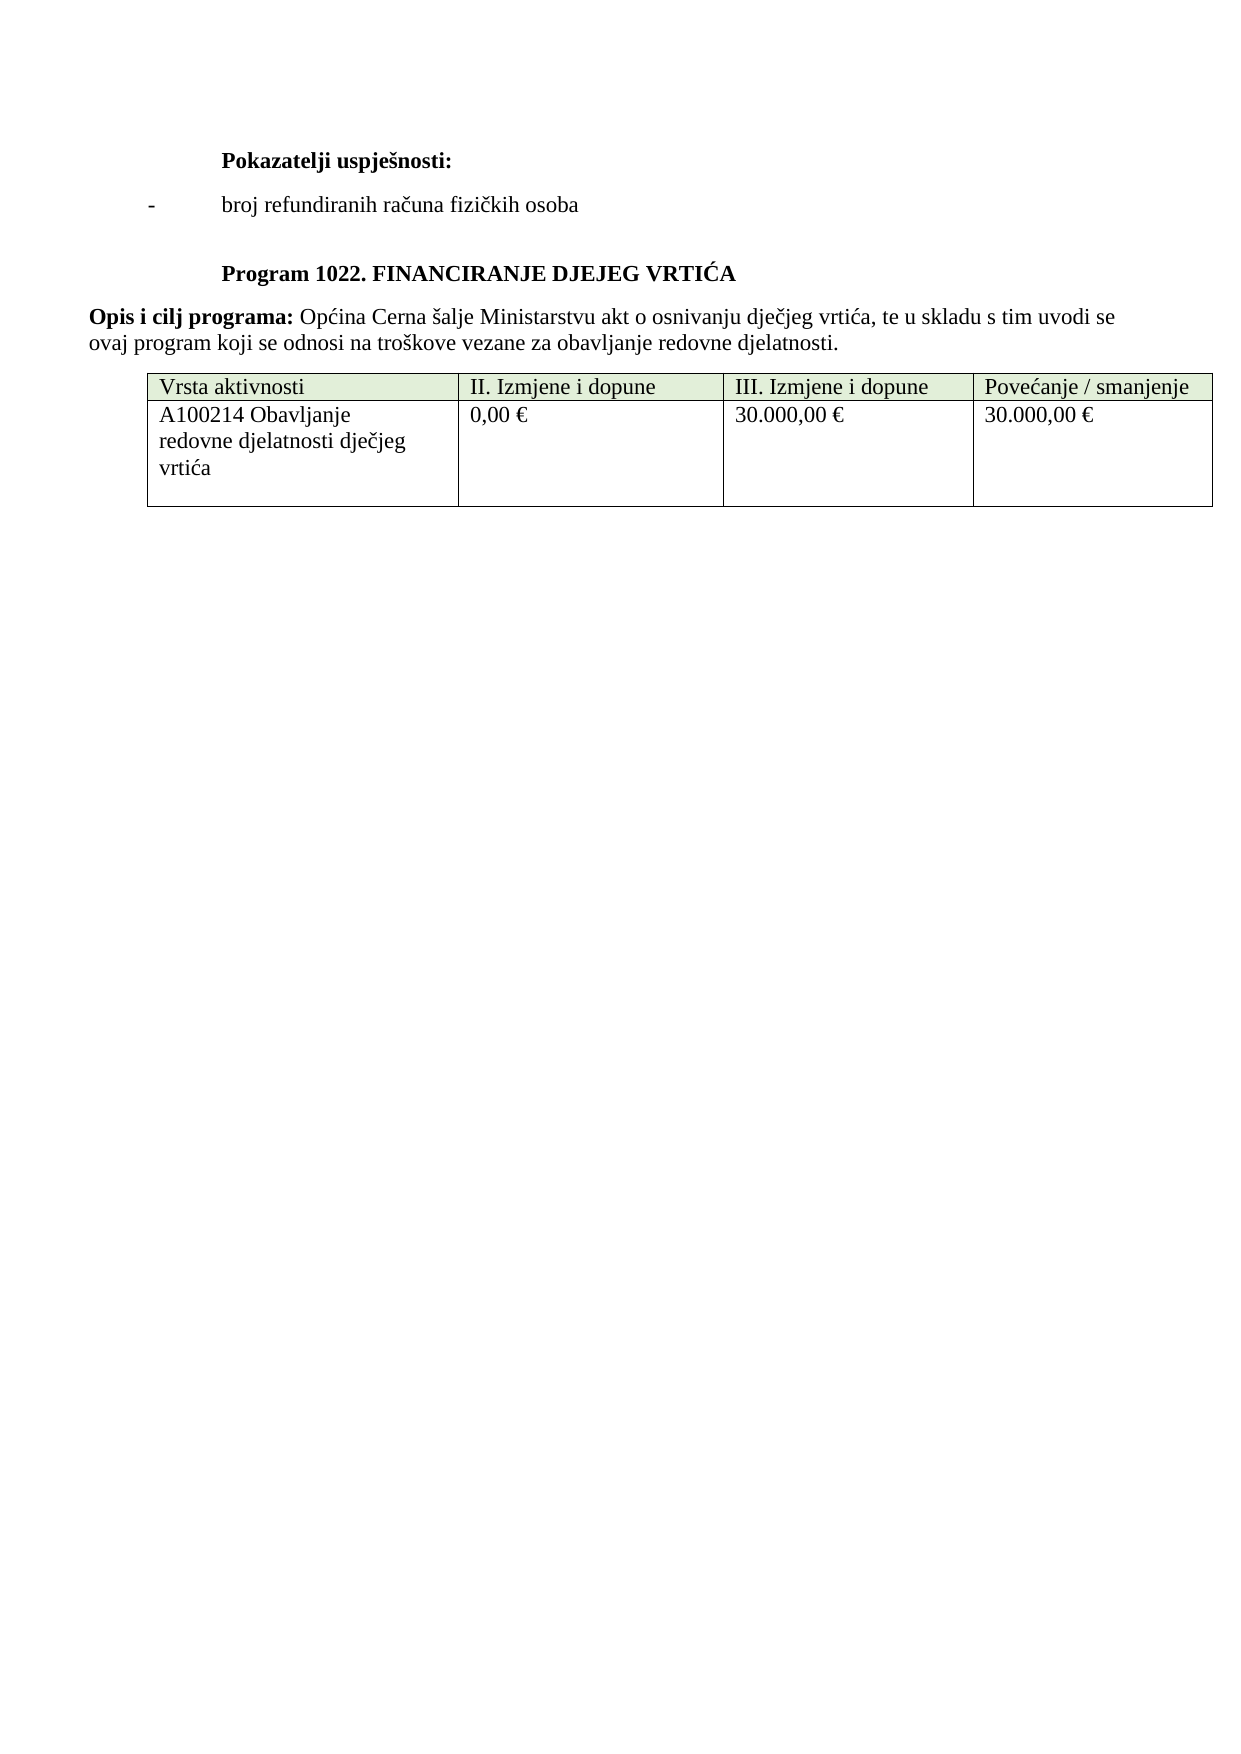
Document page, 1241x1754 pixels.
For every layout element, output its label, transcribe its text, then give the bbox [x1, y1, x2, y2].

table_cell 30.000,00 € [724, 401, 973, 506]
text Program 1022. FINANCIRANJE DJEJEG VRTIĆA [88, 260, 1142, 286]
table_header III. Izmjene i dopune [724, 374, 973, 400]
table_cell 30.000,00 € [974, 401, 1212, 506]
table_cell A100214 Obavljanje redovne djelatnosti dječjeg vrtića [148, 401, 458, 506]
table_header Vrsta aktivnosti [148, 374, 458, 400]
table_header II. Izmjene i dopune [459, 374, 723, 400]
table_cell 0,00 € [459, 401, 723, 506]
table_header Povećanje / smanjenje [974, 374, 1212, 400]
text Pokazatelji uspješnosti: [148, 148, 1142, 174]
list broj refundiranih računa fizičkih osoba [148, 191, 1142, 217]
text Opis i cilj programa: Općina Cerna šalje Ministarstvu akt o osnivanju dječjeg vrtića, te u skladu s tim uvodi se ovaj program koji se odnosi na troškove vezane za obavljanje redovne djelatnosti. [88, 303, 1142, 356]
